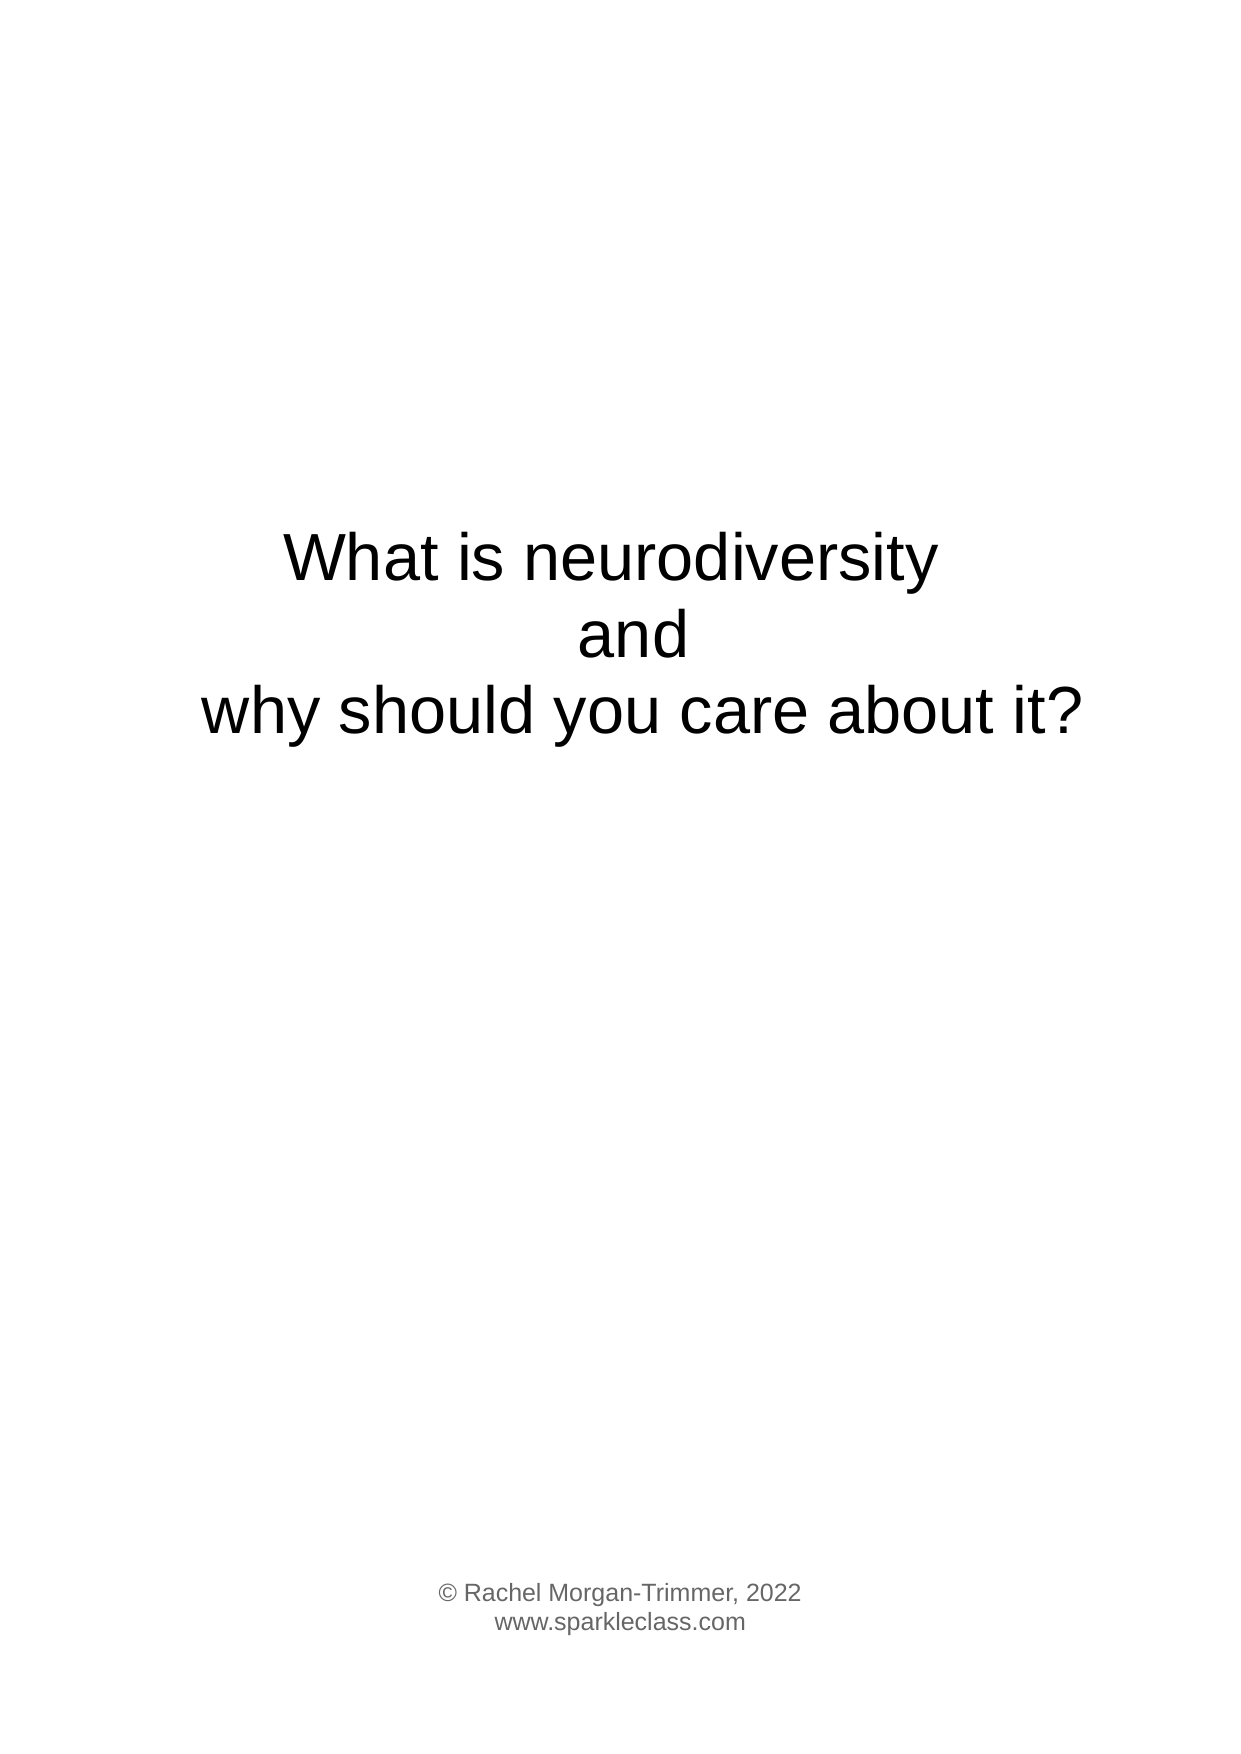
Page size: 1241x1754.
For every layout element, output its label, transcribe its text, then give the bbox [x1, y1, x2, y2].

subtitle What is neurodiversity and why should you care about it? [118, 518, 1122, 748]
